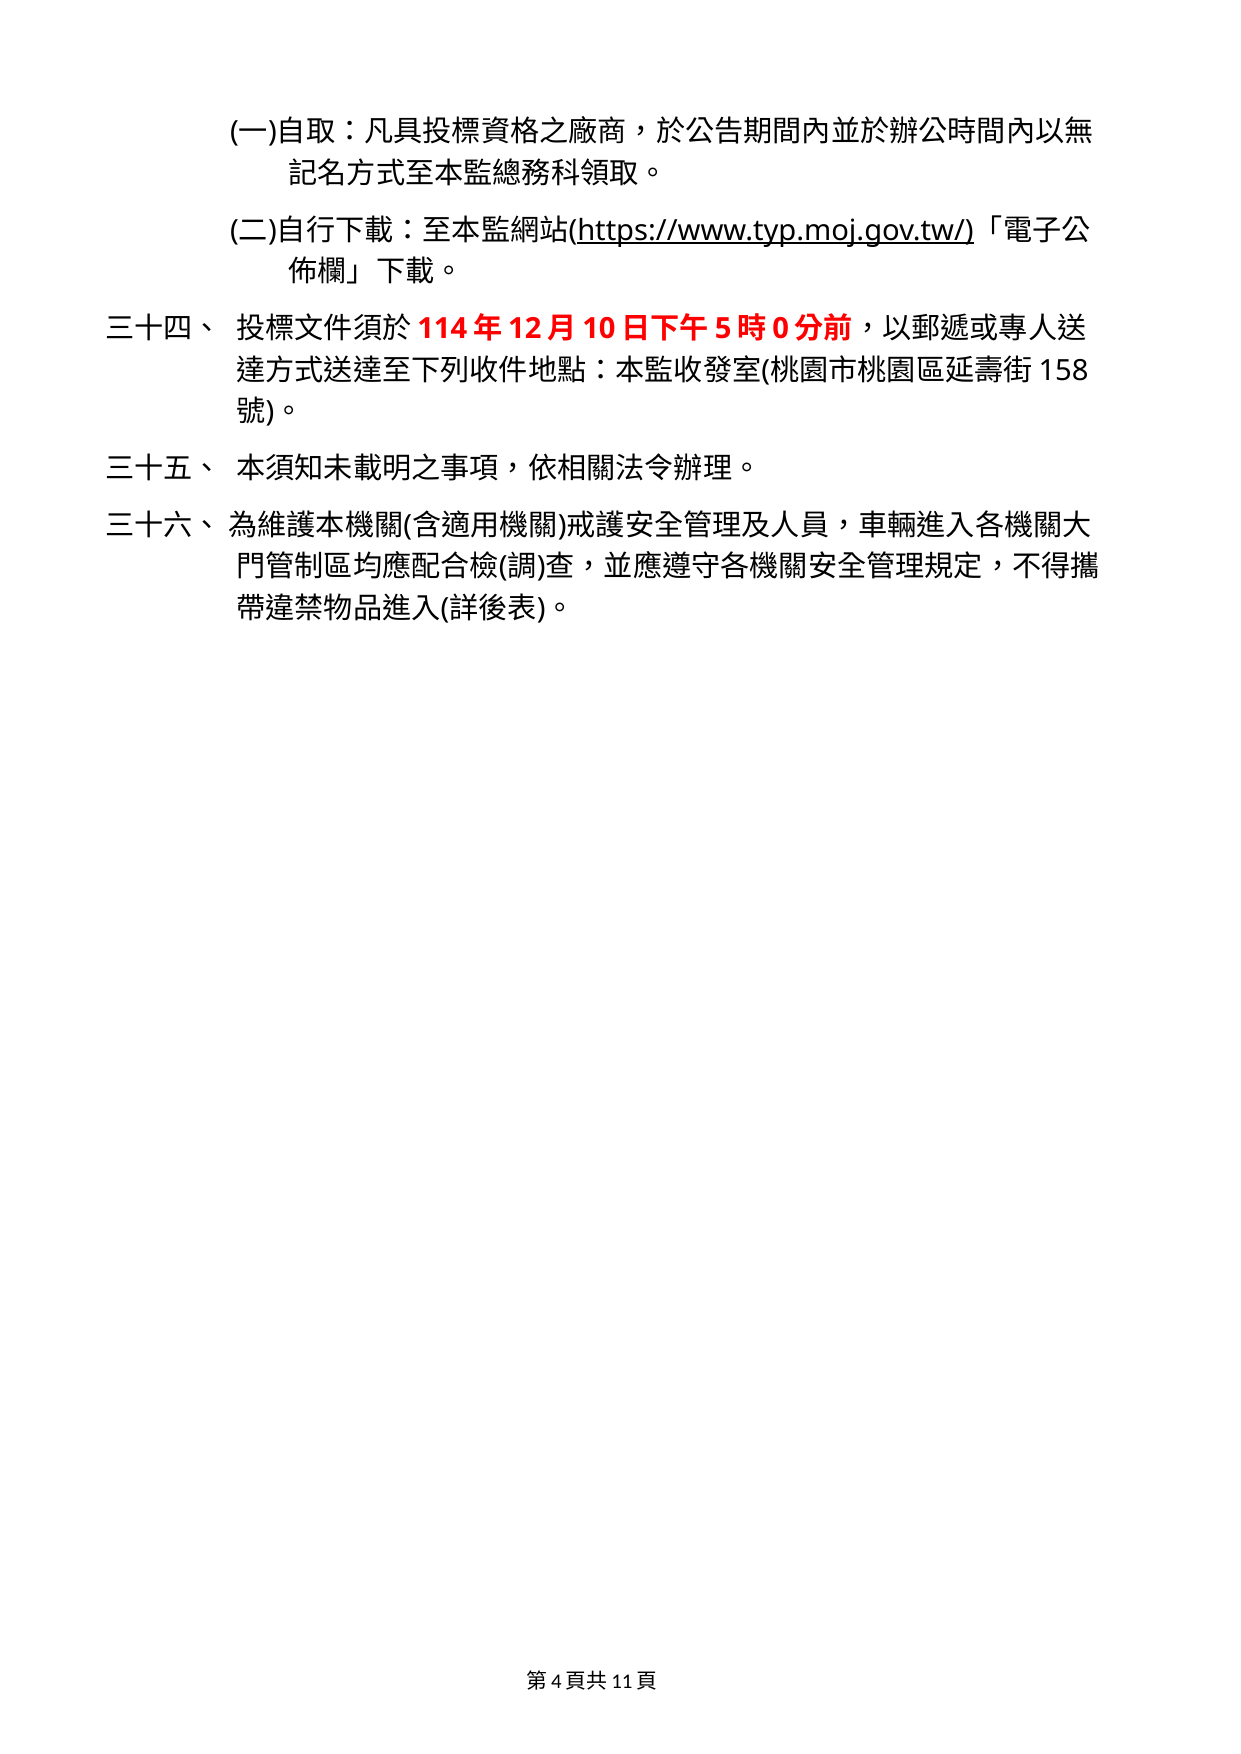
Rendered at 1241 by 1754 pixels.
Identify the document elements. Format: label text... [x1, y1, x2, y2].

text (二)自行下載：至本監網站(https://www.typ.moj.gov.tw/)「電子公佈欄」下載。 [230, 207, 1110, 290]
text 三十六、 為維護本機關(含適用機關)戒護安全管理及人員，車輛進入各機關大門管制區均應配合檢(調)查，並應遵守各機關安全管理規定，不得攜帶違禁物品進入(詳後表)。 [105, 502, 1110, 627]
text 三十四、 投標文件須於114年12月10日下午5時0分前，以郵遞或專人送達方式送達至下列收件地點：本監收發室(桃園市桃園區延壽街158號)。 [105, 305, 1110, 430]
text (一)自取：凡具投標資格之廠商，於公告期間內並於辦公時間內以無記名方式至本監總務科領取。 [230, 108, 1110, 192]
text 三十五、 本須知未載明之事項，依相關法令辦理。 [105, 445, 1110, 487]
